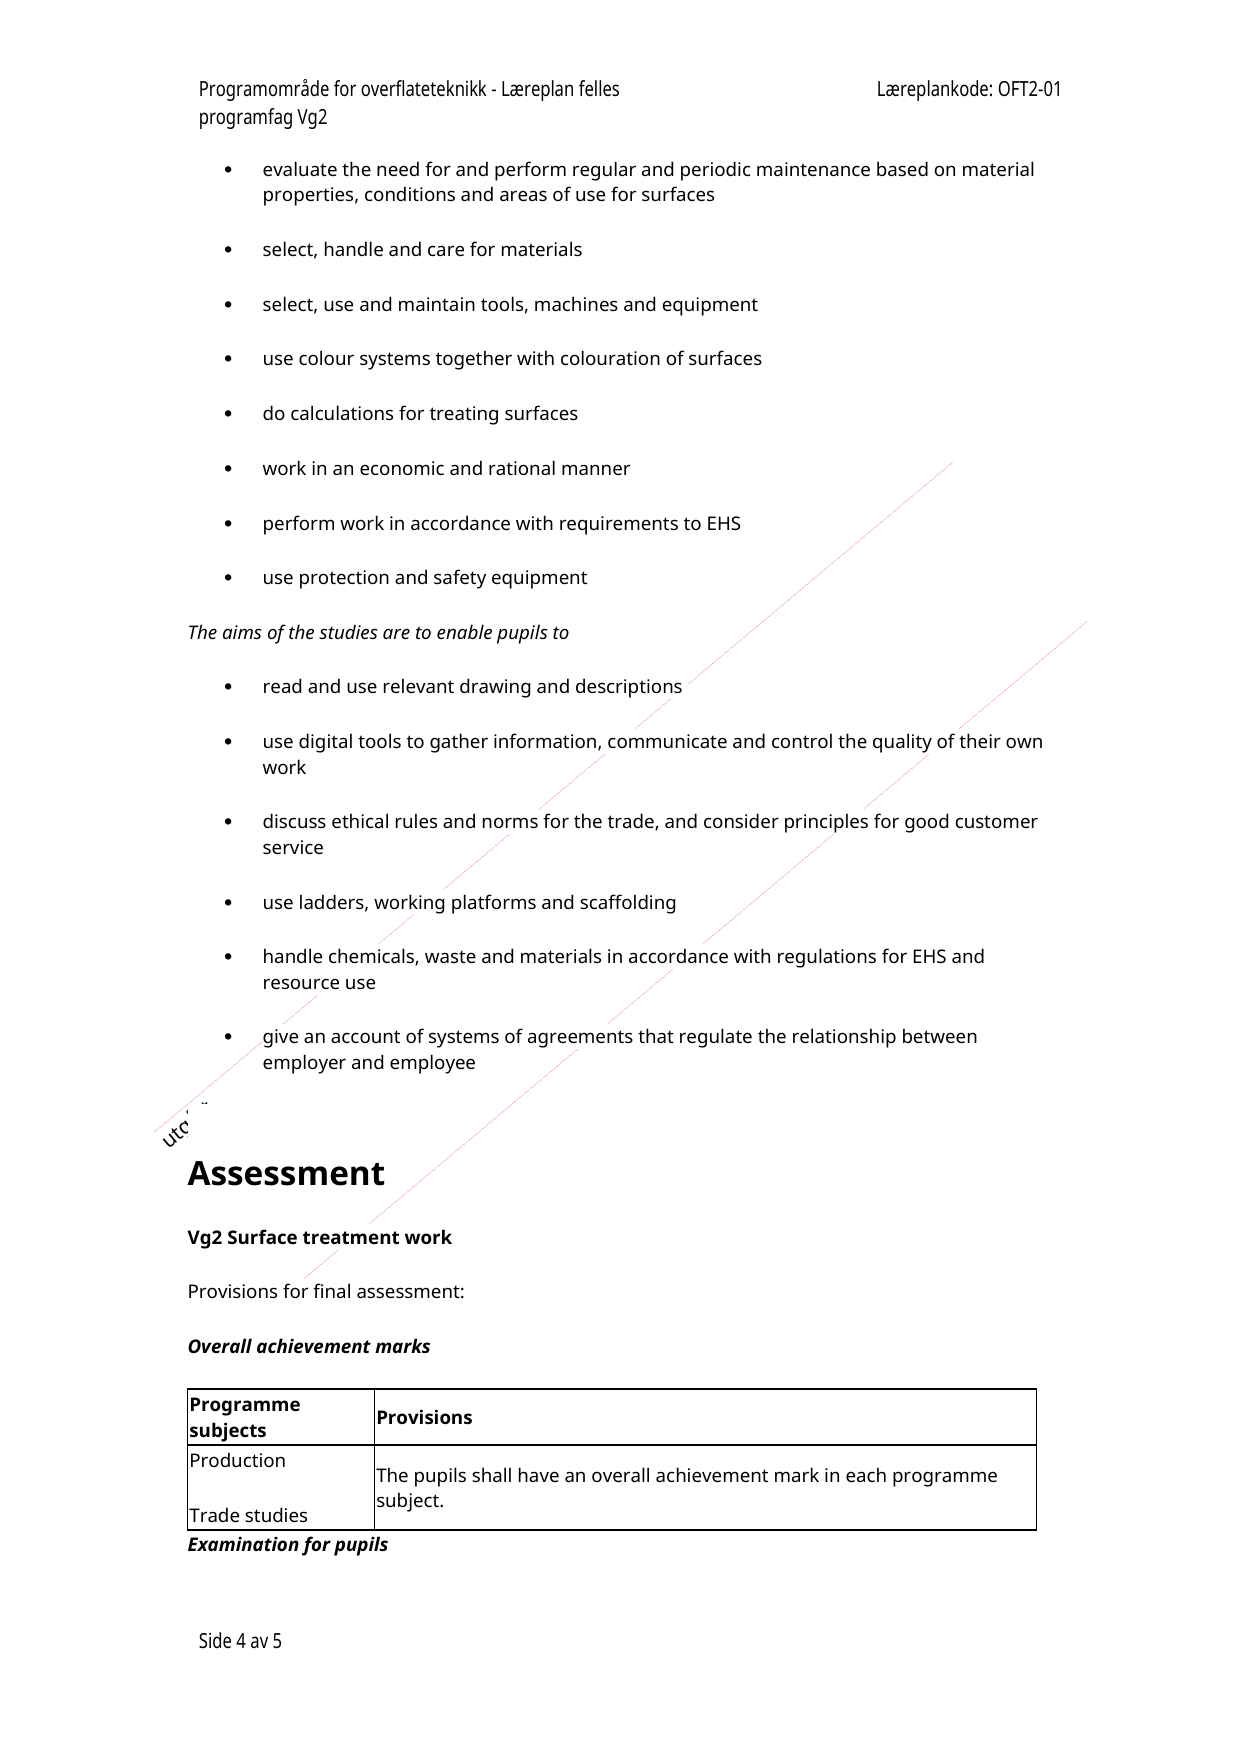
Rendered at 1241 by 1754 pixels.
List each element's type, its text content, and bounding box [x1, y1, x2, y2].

text Examination for pupils [396, 1531, 1053, 1556]
list select, handle and care for materials [225, 236, 263, 262]
list discuss ethical rules and norms for the trade, and consider principles for good customer service [480, 834, 832, 860]
table_cell The pupils shall have an overall achievement mark in each programme subject. [375, 1446, 1036, 1529]
list use protection and safety equipment [225, 564, 829, 590]
list work in an economic and rational manner [636, 455, 1053, 481]
list read and use relevant drawing and descriptions [688, 674, 1022, 699]
list use digital tools to gather information, communicate and control the quality of their own work [311, 754, 603, 779]
list use colour systems together with colouration of surfaces [767, 346, 1053, 371]
list perform work in accordance with requirements to EHS [867, 510, 1053, 535]
list handle chemicals, waste and materials in accordance with regulations for EHS and resource use [381, 969, 671, 995]
list read and use relevant drawing and descriptions [225, 674, 263, 699]
list use digital tools to gather information, communicate and control the quality of their own work [901, 728, 1053, 779]
list give an account of systems of agreements that regulate the relationship between employer and employee [548, 1024, 1053, 1075]
list evaluate the need for and perform regular and periodic maintenance based on material properties, conditions and areas of use for surfaces [720, 156, 1053, 207]
subtitle Assessment [405, 1104, 1053, 1195]
list use digital tools to gather information, communicate and control the quality of their own work [225, 728, 634, 779]
list work in an economic and rational manner [225, 455, 263, 481]
list perform work in accordance with requirements to EHS [746, 510, 894, 535]
list discuss ethical rules and norms for the trade, and consider principles for good customer service [225, 809, 263, 860]
list handle chemicals, waste and materials in accordance with regulations for EHS and resource use [225, 944, 263, 995]
subtitle Assessment [394, 1104, 510, 1195]
list use ladders, working platforms and scaffolding [740, 889, 1053, 914]
text The aims of the studies are to enable pupils to [736, 619, 1053, 645]
text Vg2 Surface treatment work [452, 1224, 1053, 1249]
list [802, 564, 1053, 590]
list use ladders, working platforms and scaffolding [225, 889, 263, 914]
list do calculations for treating surfaces [225, 400, 263, 426]
list read and use relevant drawing and descriptions [996, 674, 1053, 699]
list handle chemicals, waste and materials in accordance with regulations for EHS and resource use [643, 944, 1053, 995]
list use ladders, working platforms and scaffolding [682, 889, 766, 914]
table_header Provisions [375, 1390, 1036, 1444]
text Provisions for final assessment: [465, 1279, 1053, 1304]
list use digital tools to gather information, communicate and control the quality of their own work [576, 754, 927, 779]
text The aims of the studies are to enable pupils to [577, 619, 764, 645]
list select, use and maintain tools, machines and equipment [763, 291, 1053, 317]
list give an account of systems of agreements that regulate the relationship between employer and employee [481, 1049, 576, 1075]
list do calculations for treating surfaces [583, 400, 1053, 426]
list select, handle and care for materials [587, 236, 1053, 262]
text Overall achievement marks [187, 1333, 1053, 1359]
list discuss ethical rules and norms for the trade, and consider principles for good customer service [329, 834, 508, 860]
list discuss ethical rules and norms for the trade, and consider principles for good customer service [804, 809, 1053, 860]
